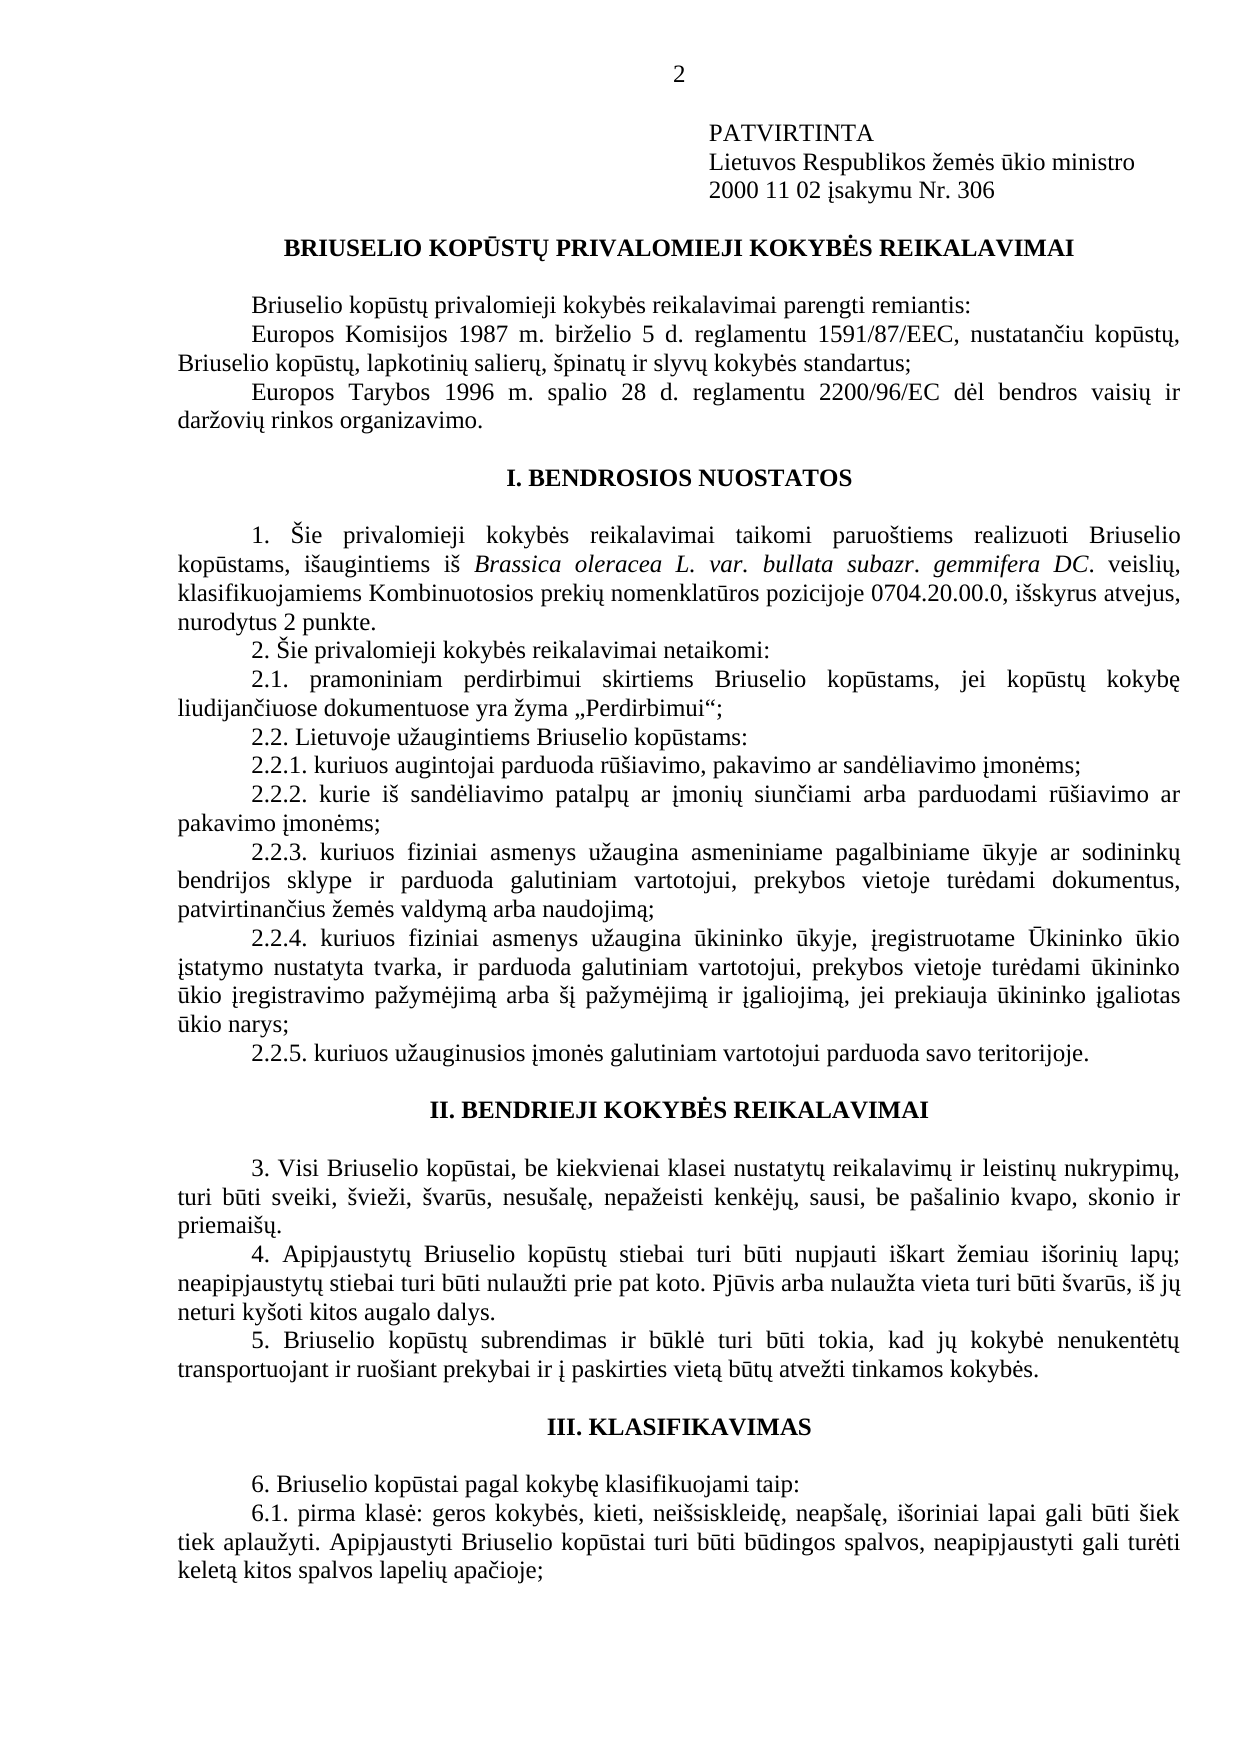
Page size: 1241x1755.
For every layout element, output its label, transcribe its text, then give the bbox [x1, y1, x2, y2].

text 2.2.2. kurie iš sandėliavimo patalpų ar įmonių siunčiami arba parduodami rūšiavimo ar pakavimo įmonėms; [177, 779, 1181, 837]
text Briuselio kopūstų privalomieji kokybės reikalavimai parengti remiantis: [177, 291, 1181, 319]
text I. BENDROSios NUOSTATOS [177, 463, 1181, 492]
text PATVIRTINTA [177, 118, 1181, 147]
text 2.2.3. kuriuos fiziniai asmenys užaugina asmeniniame pagalbiniame ūkyje ar sodininkų bendrijos sklype ir parduoda galutiniam vartotojui, prekybos vietoje turėdami dokumentus, patvirtinančius žemės valdymą arba naudojimą; [177, 837, 1181, 923]
text 2.2. Lietuvoje užaugintiems Briuselio kopūstams: [177, 722, 1181, 751]
text Lietuvos Respublikos žemės ūkio ministro [177, 147, 1181, 176]
text 1. Šie privalomieji kokybės reikalavimai taikomi paruoštiems realizuoti Briuselio kopūstams, išaugintiems iš Brassica oleracea L. var. bullata subazr. gemmifera DC. veislių, klasifikuojamiems Kombinuotosios prekių nomenklatūros pozicijoje 0704.20.00.0, išskyrus atvejus, nurodytus 2 punkte. [177, 521, 1181, 636]
text 2.1. pramoniniam perdirbimui skirtiems Briuselio kopūstams, jei kopūstų kokybę liudijančiuose dokumentuose yra žyma „Perdirbimui“; [177, 664, 1181, 722]
text III. Klasifikavimas [177, 1412, 1181, 1441]
text 5. Briuselio kopūstų subrendimas ir būklė turi būti tokia, kad jų kokybė nenukentėtų transportuojant ir ruošiant prekybai ir į paskirties vietą būtų atvežti tinkamos kokybės. [177, 1326, 1181, 1383]
text 2000 11 02 įsakymu Nr. 306 [177, 176, 1181, 204]
text 4. Apipjaustytų Briuselio kopūstų stiebai turi būti nupjauti iškart žemiau išorinių lapų; neapipjaustytų stiebai turi būti nulaužti prie pat koto. Pjūvis arba nulaužta vieta turi būti švarūs, iš jų neturi kyšoti kitos augalo dalys. [177, 1239, 1181, 1326]
text Europos Tarybos 1996 m. spalio 28 d. reglamentu 2200/96/EC dėl bendros vaisių ir daržovių rinkos organizavimo. [177, 377, 1181, 434]
text 3. Visi Briuselio kopūstai, be kiekvienai klasei nustatytų reikalavimų ir leistinų nukrypimų, turi būti sveiki, švieži, švarūs, nesušalę, nepažeisti kenkėjų, sausi, be pašalinio kvapo, skonio ir priemaišų. [177, 1153, 1181, 1239]
text 2. Šie privalomieji kokybės reikalavimai netaikomi: [177, 636, 1181, 664]
text briuselio kopūstŲ PrivalomIEJI kokybės reikalavimai [177, 233, 1181, 262]
text 2.2.5. kuriuos užauginusios įmonės galutiniam vartotojui parduoda savo teritorijoje. [177, 1038, 1181, 1067]
text 2.2.1. kuriuos augintojai parduoda rūšiavimo, pakavimo ar sandėliavimo įmonėms; [177, 751, 1181, 779]
text 6.1. pirma klasė: geros kokybės, kieti, neišsiskleidę, neapšalę, išoriniai lapai gali būti šiek tiek aplaužyti. Apipjaustyti Briuselio kopūstai turi būti būdingos spalvos, neapipjaustyti gali turėti keletą kitos spalvos lapelių apačioje; [177, 1498, 1181, 1584]
text II. BENDRIEJI kokybės reikalavimai [177, 1096, 1181, 1124]
text Europos Komisijos 1987 m. birželio 5 d. reglamentu 1591/87/EEC, nustatančiu kopūstų, Briuselio kopūstų, lapkotinių salierų, špinatų ir slyvų kokybės standartus; [177, 319, 1181, 377]
text 6. Briuselio kopūstai pagal kokybę klasifikuojami taip: [177, 1469, 1181, 1498]
text 2.2.4. kuriuos fiziniai asmenys užaugina ūkininko ūkyje, įregistruotame Ūkininko ūkio įstatymo nustatyta tvarka, ir parduoda galutiniam vartotojui, prekybos vietoje turėdami ūkininko ūkio įregistravimo pažymėjimą arba šį pažymėjimą ir įgaliojimą, jei prekiauja ūkininko įgaliotas ūkio narys; [177, 923, 1181, 1038]
